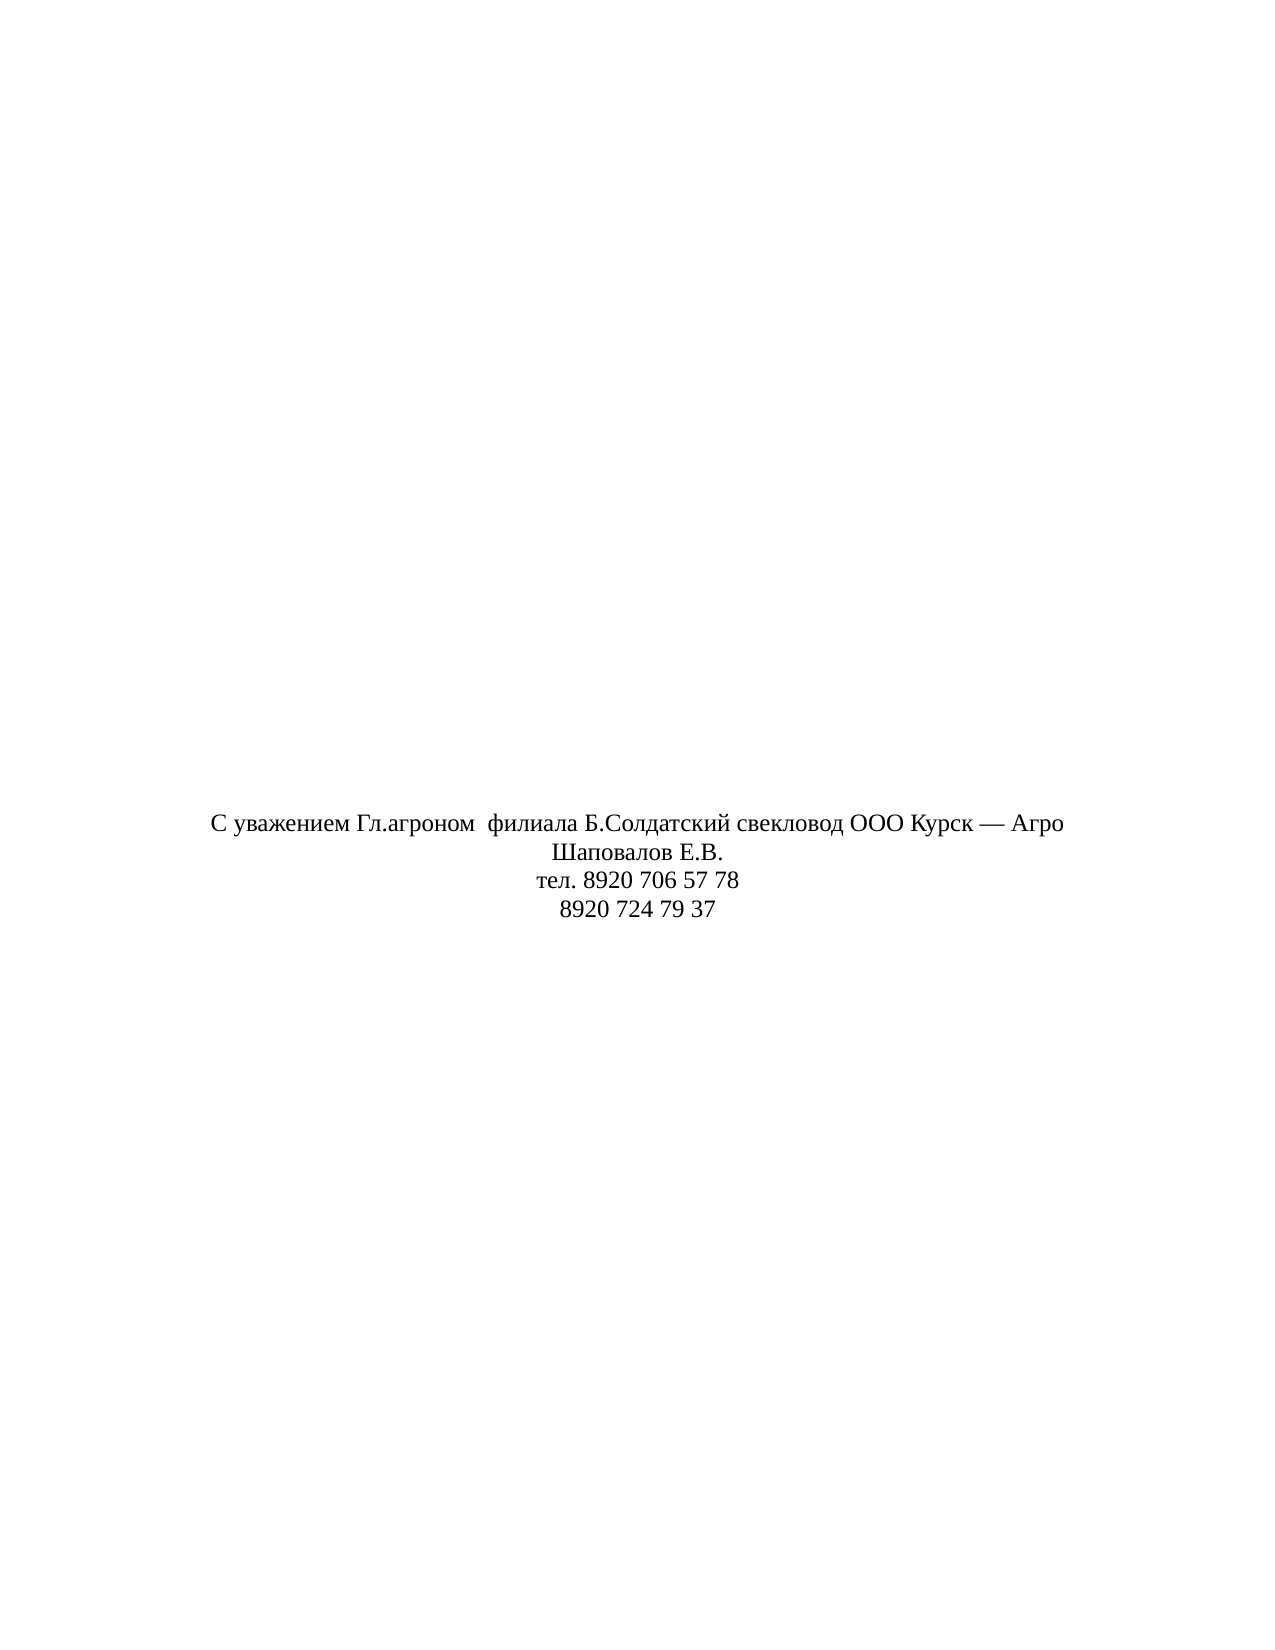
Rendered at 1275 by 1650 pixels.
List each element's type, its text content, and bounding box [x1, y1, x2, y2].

text 8920 724 79 37 [118, 894, 1157, 923]
text тел. 8920 706 57 78 [118, 866, 1157, 894]
text Шаповалов Е.В. [118, 837, 1157, 866]
text С уважением Гл.агроном филиала Б.Солдатский свекловод ООО Курск — Агро [118, 808, 1157, 837]
